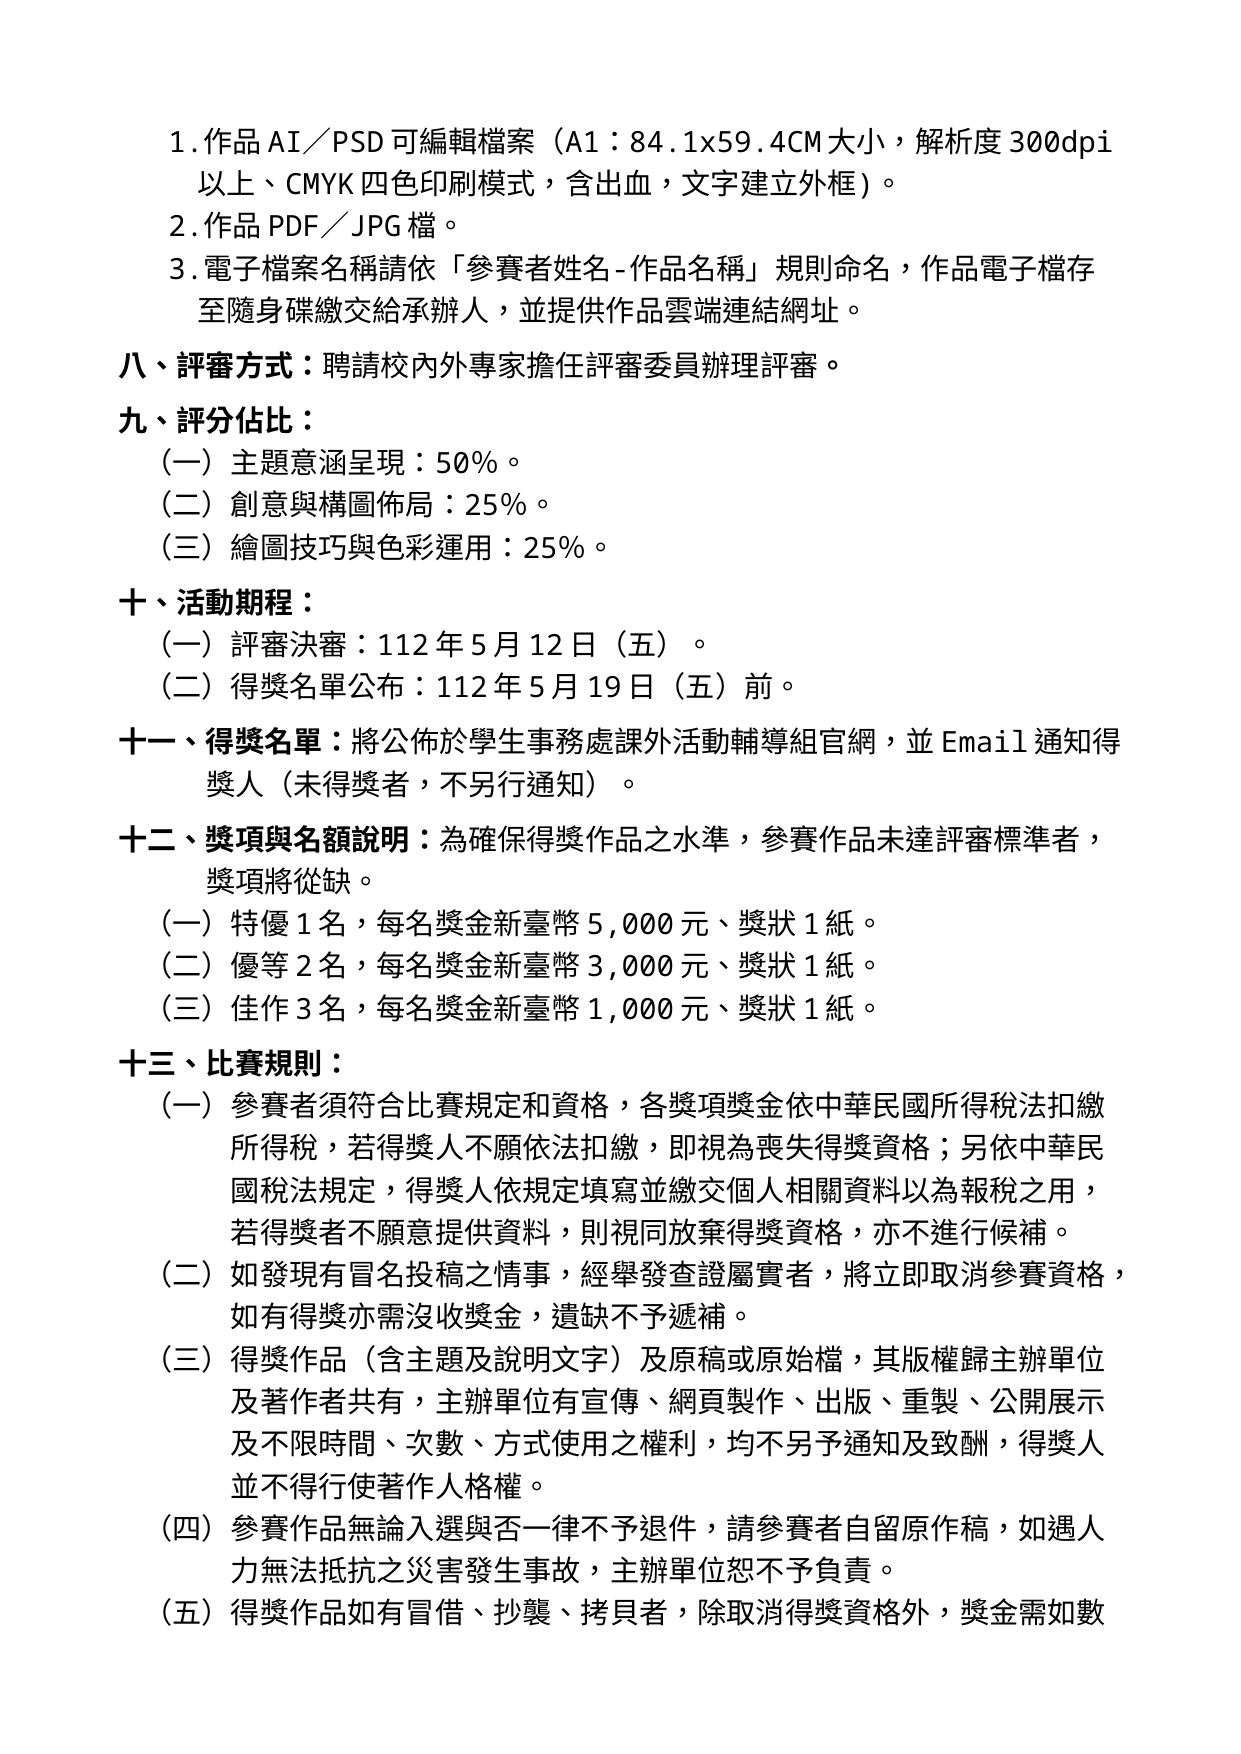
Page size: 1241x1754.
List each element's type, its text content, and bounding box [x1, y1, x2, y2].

text 十一、得獎名單：將公佈於學生事務處課外活動輔導組官網，並Email通知得獎人（未得獎者，不另行通知）。 [118, 719, 1122, 803]
text （二）如發現有冒名投稿之情事，經舉發查證屬實者，將立即取消參賽資格，如有得獎亦需沒收獎金，遺缺不予遞補。 [143, 1252, 1122, 1336]
text （二）創意與構圖佈局：25％。 [143, 482, 1122, 524]
text （四）參賽作品無論入選與否一律不予退件，請參賽者自留原作稿，如遇人力無法抵抗之災害發生事故，主辦單位恕不予負責。 [143, 1506, 1122, 1590]
text （三）繪圖技巧與色彩運用：25％。 [143, 524, 1122, 567]
text （一）參賽者須符合比賽規定和資格，各獎項獎金依中華民國所得稅法扣繳所得稅，若得獎人不願依法扣繳，即視為喪失得獎資格；另依中華民國稅法規定，得獎人依規定填寫並繳交個人相關資料以為報稅之用，若得獎者不願意提供資料，則視同放棄得獎資格，亦不進行候補。 [143, 1083, 1122, 1252]
text 十二、獎項與名額說明：為確保得獎作品之水準，參賽作品未達評審標準者，獎項將從缺。 [118, 816, 1122, 901]
text 十三、比賽規則： [118, 1040, 1122, 1083]
text 1.作品AI／PSD可編輯檔案（A1：84.1x59.4CM大小，解析度300dpi以上、CMYK四色印刷模式，含出血，文字建立外框)。 [168, 118, 1122, 203]
text （一）評審決審：112年5月12日（五）。 [143, 622, 1122, 664]
text （一）特優1名，每名獎金新臺幣5,000元、獎狀1紙。 [143, 901, 1122, 943]
text 九、評分佔比： [118, 397, 1122, 439]
text （二）得獎名單公布：112年5月19日（五）前。 [143, 664, 1122, 706]
text 十、活動期程： [118, 579, 1122, 622]
text （三）得獎作品（含主題及說明文字）及原稿或原始檔，其版權歸主辦單位及著作者共有，主辦單位有宣傳、網頁製作、出版、重製、公開展示及不限時間、次數、方式使用之權利，均不另予通知及致酬，得獎人並不得行使著作人格權。 [143, 1336, 1122, 1506]
text （三）佳作3名，每名獎金新臺幣1,000元、獎狀1紙。 [143, 985, 1122, 1028]
text （一）主題意涵呈現：50％。 [143, 439, 1122, 482]
text 2.作品PDF／JPG檔。 [168, 203, 1122, 245]
text （五）得獎作品如有冒借、抄襲、拷貝者，除取消得獎資格外，獎金需如數 [143, 1590, 1122, 1632]
text （二）優等2名，每名獎金新臺幣3,000元、獎狀1紙。 [143, 943, 1122, 985]
text 八、評審方式：聘請校內外專家擔任評審委員辦理評審。 [118, 342, 1122, 385]
text 3.電子檔案名稱請依「參賽者姓名-作品名稱」規則命名，作品電子檔存至隨身碟繳交給承辦人，並提供作品雲端連結網址。 [168, 245, 1122, 330]
